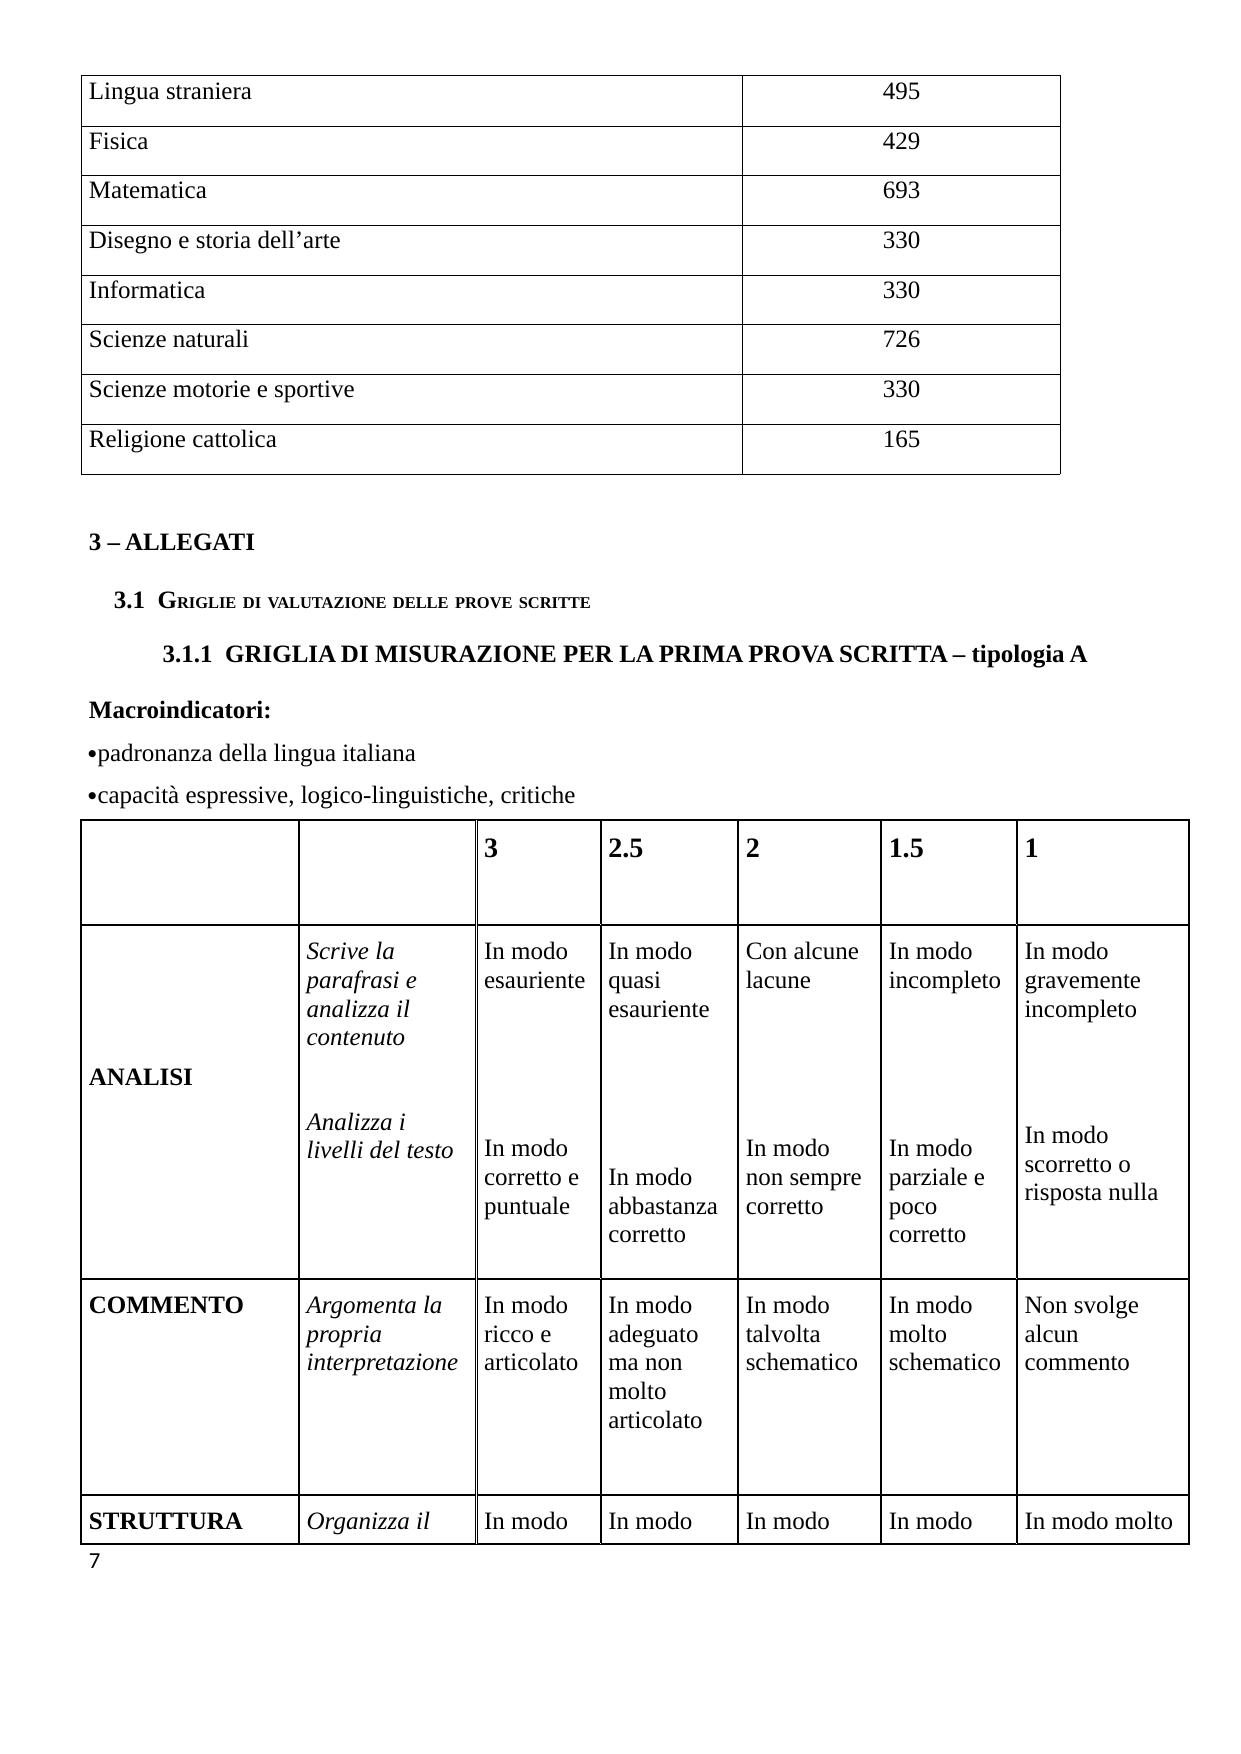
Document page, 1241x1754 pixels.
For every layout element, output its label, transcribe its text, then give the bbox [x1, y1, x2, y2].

table_cell Scienze motorie e sportive [82, 375, 742, 424]
table_header 2.5 [602, 821, 737, 924]
table_cell Fisica [82, 127, 742, 175]
table_header 1 [1018, 821, 1188, 924]
table_cell In modo [739, 1496, 880, 1543]
table_cell 726 [743, 325, 1060, 374]
text Macroindicatori: [89, 696, 1152, 724]
list capacità espressive, logico-linguistiche, critiche [89, 780, 1152, 808]
table_header [300, 821, 475, 924]
table_header 3 [478, 821, 600, 924]
table_cell 330 [743, 375, 1060, 424]
table_cell Disegno e storia dell’arte [82, 226, 742, 275]
text 3.1.1 GRIGLIA DI MISURAZIONE PER LA PRIMA PROVA SCRITTA – tipologia A [89, 639, 1152, 667]
table_cell 495 [743, 76, 1060, 126]
table_cell In modo ricco e articolato [478, 1280, 600, 1494]
table_cell Organizza il [300, 1496, 475, 1543]
table_cell Scienze naturali [82, 325, 742, 374]
table_cell In modo [882, 1496, 1016, 1543]
text 3 – ALLEGATI [89, 527, 1152, 556]
table_cell In modo adeguato ma non molto articolato [602, 1280, 737, 1494]
table_cell COMMENTO [82, 1280, 298, 1494]
table_header 2 [739, 821, 880, 924]
text 3.1 Griglie di valutazione delle prove scritte [89, 585, 1152, 614]
table_cell In modo esauriente In modo corretto e puntuale [478, 926, 600, 1278]
table_header 1.5 [882, 821, 1016, 924]
table_cell Lingua straniera [82, 76, 742, 126]
table_cell Non svolge alcun commento [1018, 1280, 1188, 1494]
table_cell STRUTTURA [82, 1496, 298, 1543]
table_cell In modo molto [1018, 1496, 1188, 1543]
table_cell In modo talvolta schematico [739, 1280, 880, 1494]
table_cell In modo gravemente incompleto In modo scorretto o risposta nulla [1018, 926, 1188, 1278]
table_cell 693 [743, 176, 1060, 225]
table_cell 429 [743, 127, 1060, 175]
table_cell Con alcune lacune In modo non sempre corretto [739, 926, 880, 1278]
table_cell 330 [743, 276, 1060, 324]
table_cell Scrive la parafrasi e analizza il contenuto Analizza i livelli del testo [300, 926, 475, 1278]
table_cell In modo molto schematico [882, 1280, 1016, 1494]
table_cell In modo [478, 1496, 600, 1543]
table_cell Argomenta la propria interpretazione [300, 1280, 475, 1494]
table_cell 330 [743, 226, 1060, 275]
list padronanza della lingua italiana [89, 738, 1152, 766]
table_cell ANALISI [82, 926, 298, 1278]
table_cell In modo quasi esauriente In modo abbastanza corretto [602, 926, 737, 1278]
table_cell Religione cattolica [82, 425, 742, 473]
table_cell Informatica [82, 276, 742, 324]
table_cell Matematica [82, 176, 742, 225]
table_cell 165 [743, 425, 1060, 473]
table_cell In modo incompleto In modo parziale e poco corretto [882, 926, 1016, 1278]
table_header [82, 821, 298, 924]
table_cell In modo [602, 1496, 737, 1543]
